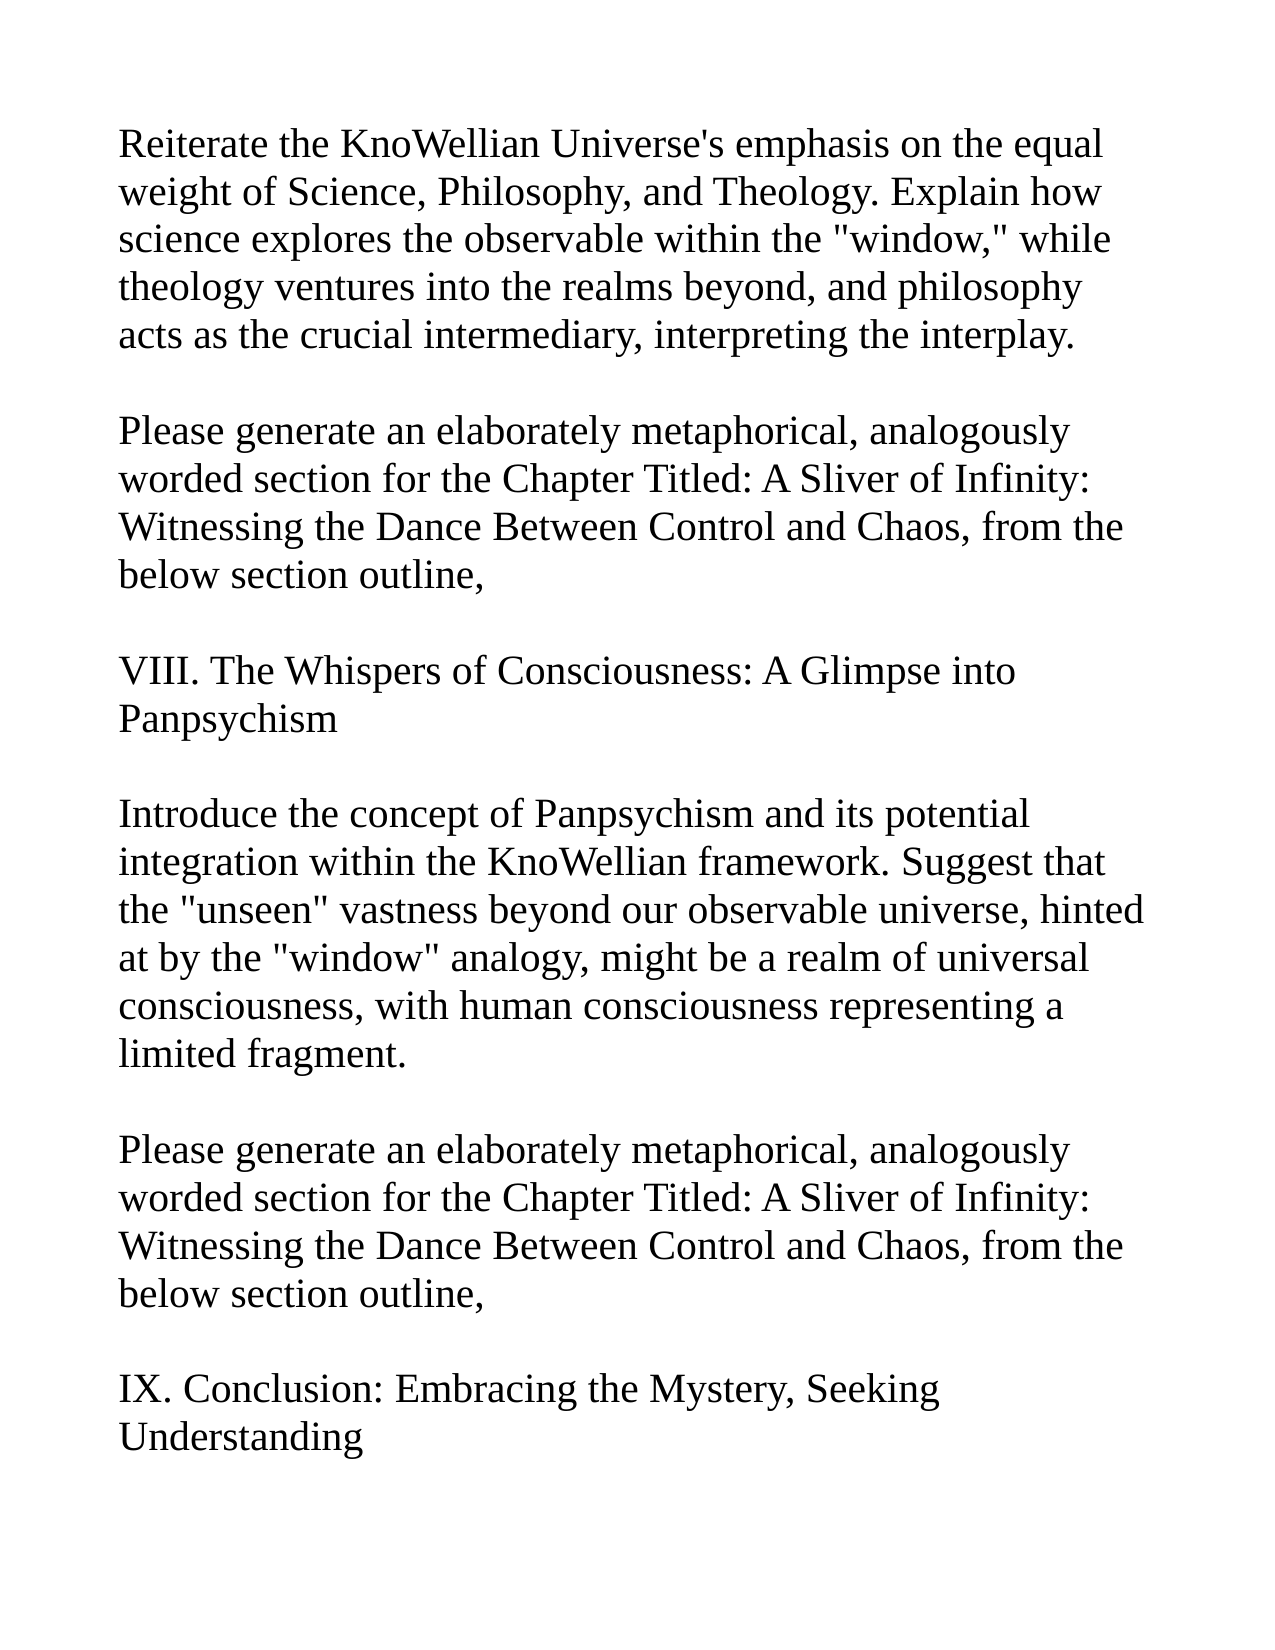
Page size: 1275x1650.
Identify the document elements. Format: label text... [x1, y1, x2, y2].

text Reiterate the KnoWellian Universe's emphasis on the equal weight of Science, Philosophy, and Theology. Explain how science explores the observable within the "window," while theology ventures into the realms beyond, and philosophy acts as the crucial intermediary, interpreting the interplay. [118, 118, 1157, 358]
text IX. Conclusion: Embracing the Mystery, Seeking Understanding [118, 1364, 1157, 1460]
text Introduce the concept of Panpsychism and its potential integration within the KnoWellian framework. Suggest that the "unseen" vastness beyond our observable universe, hinted at by the "window" analogy, might be a realm of universal consciousness, with human consciousness representing a limited fragment. [118, 789, 1157, 1076]
text VIII. The Whispers of Consciousness: A Glimpse into Panpsychism [118, 645, 1157, 741]
text Please generate an elaborately metaphorical, analogously worded section for the Chapter Titled: A Sliver of Infinity: Witnessing the Dance Between Control and Chaos, from the below section outline, [118, 406, 1157, 597]
text Please generate an elaborately metaphorical, analogously worded section for the Chapter Titled: A Sliver of Infinity: Witnessing the Dance Between Control and Chaos, from the below section outline, [118, 1124, 1157, 1316]
